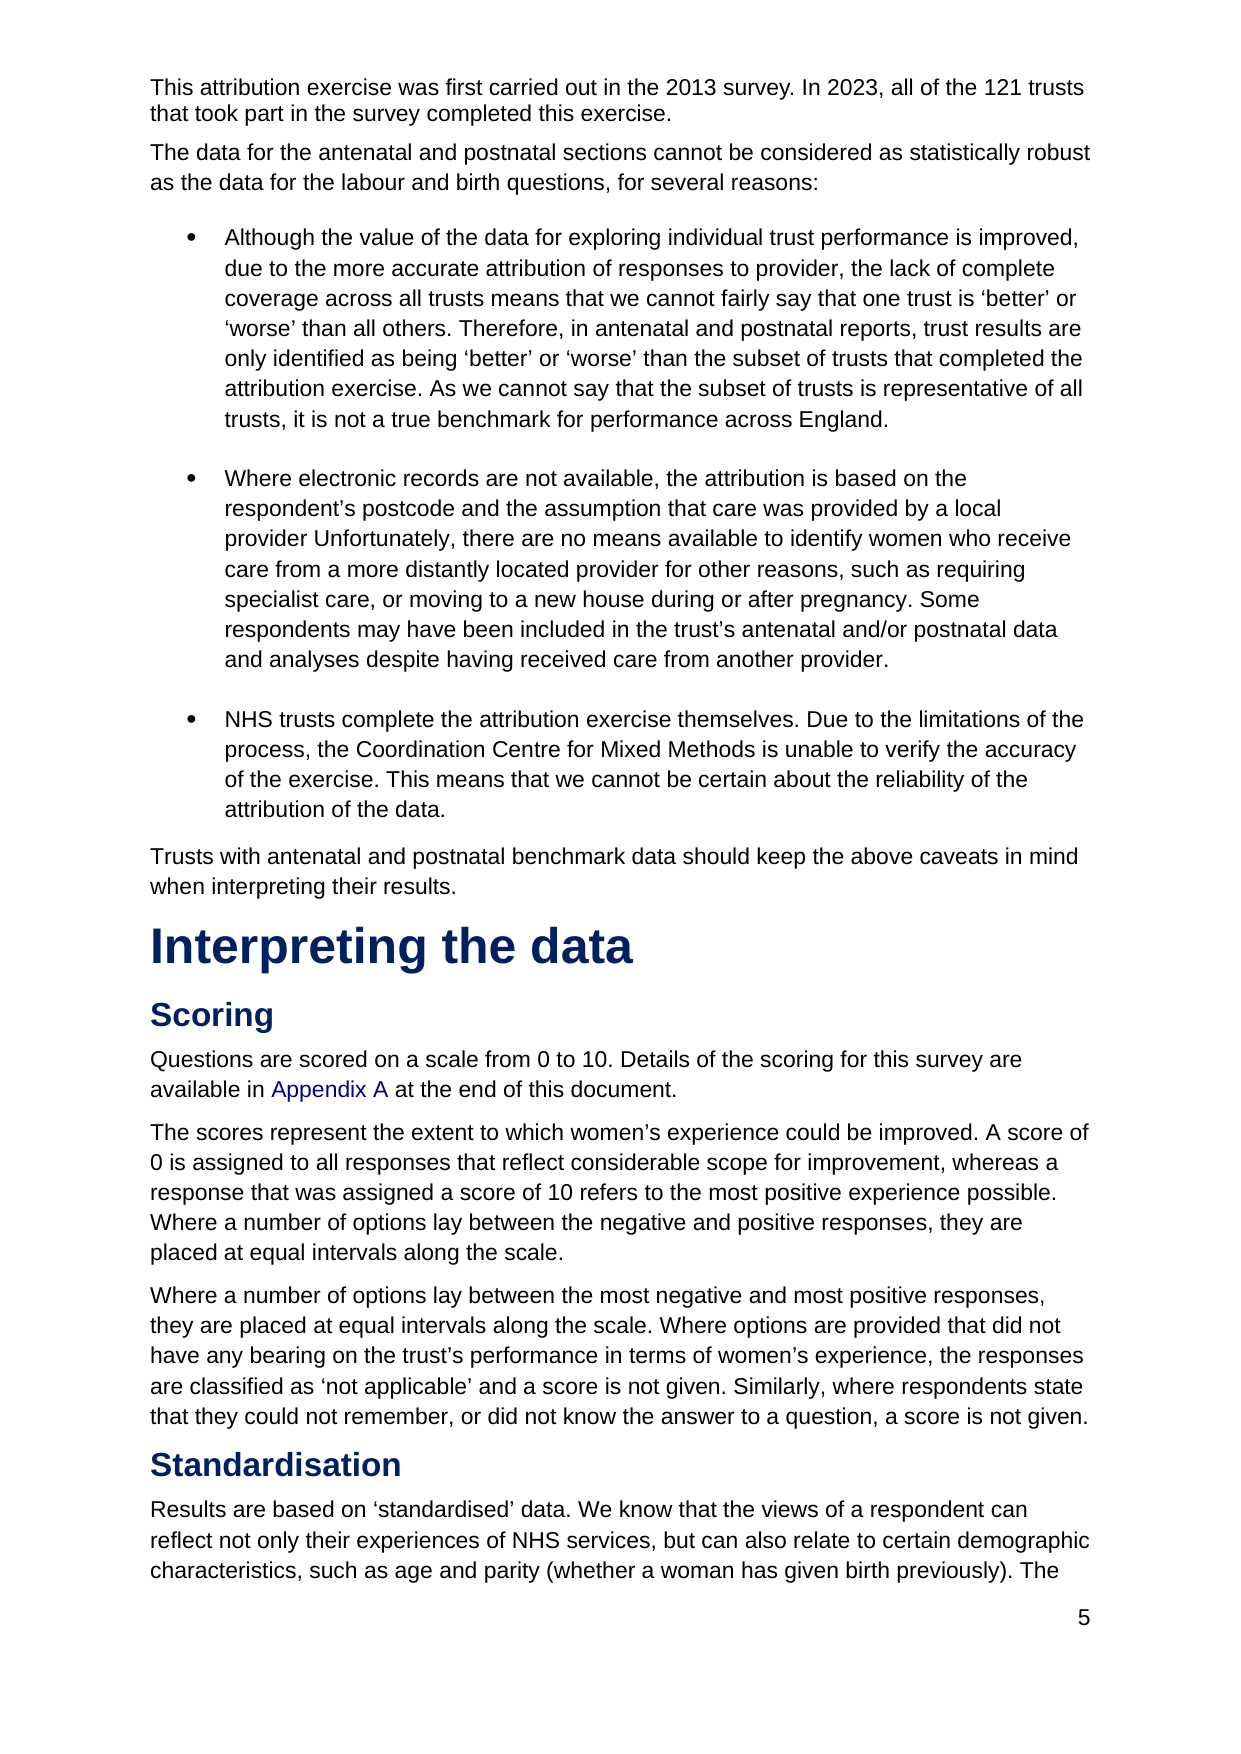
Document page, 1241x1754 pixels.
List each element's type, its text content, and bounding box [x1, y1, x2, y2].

text Where a number of options lay between the most negative and most positive responses, they are placed at equal intervals along the scale. Where options are provided that did not have any bearing on the trust’s performance in terms of women’s experience, the responses are classified as ‘not applicable’ and a score is not given. Similarly, where respondents state that they could not remember, or did not know the answer to a question, a score is not given. [150, 1282, 1090, 1429]
list NHS trusts complete the attribution exercise themselves. Due to the limitations of the process, the Coordination Centre for Mixed Methods is unable to verify the accuracy of the exercise. This means that we cannot be certain about the reliability of the attribution of the data. [187, 706, 1090, 823]
text The data for the antenatal and postnatal sections cannot be considered as statistically robust as the data for the labour and birth questions, for several reasons: [150, 139, 1090, 196]
subtitle Scoring [150, 994, 1090, 1033]
text This attribution exercise was first carried out in the 2013 survey. In 2023, all of the 121 trusts that took part in the survey completed this exercise. [150, 74, 1090, 126]
list Although the value of the data for exploring individual trust performance is improved, due to the more accurate attribution of responses to provider, the lack of complete coverage across all trusts means that we cannot fairly say that one trust is ‘better’ or ‘worse’ than all others. Therefore, in antenatal and postnatal reports, trust results are only identified as being ‘better’ or ‘worse’ than the subset of trusts that completed the attribution exercise. As we cannot say that the subset of trusts is representative of all trusts, it is not a true benchmark for performance across England. [187, 224, 1090, 432]
list Where electronic records are not available, the attribution is based on the respondent’s postcode and the assumption that care was provided by a local provider Unfortunately, there are no means available to identify women who receive care from a more distantly located provider for other reasons, such as requiring specialist care, or moving to a new house during or after pregnancy. Some respondents may have been included in the trust’s antenatal and/or postnatal data and analyses despite having received care from another provider. [187, 465, 1090, 673]
subtitle Interpreting the data [150, 916, 1090, 973]
subtitle Standardisation [150, 1446, 1090, 1484]
text The scores represent the extent to which women’s experience could be improved. A score of 0 is assigned to all responses that reflect considerable scope for improvement, whereas a response that was assigned a score of 10 refers to the most positive experience possible. Where a number of options lay between the negative and positive responses, they are placed at equal intervals along the scale. [150, 1118, 1090, 1266]
text Questions are scored on a scale from 0 to 10. Details of the scoring for this survey are available in Appendix A at the end of this document. [150, 1046, 1090, 1102]
text Trusts with antenatal and postnatal benchmark data should keep the above caveats in mind when interpreting their results. [150, 843, 1090, 900]
text Results are based on ‘standardised’ data. We know that the views of a respondent can reflect not only their experiences of NHS services, but can also relate to certain demographic characteristics, such as age and parity (whether a woman has given birth previously). The [150, 1496, 1090, 1583]
